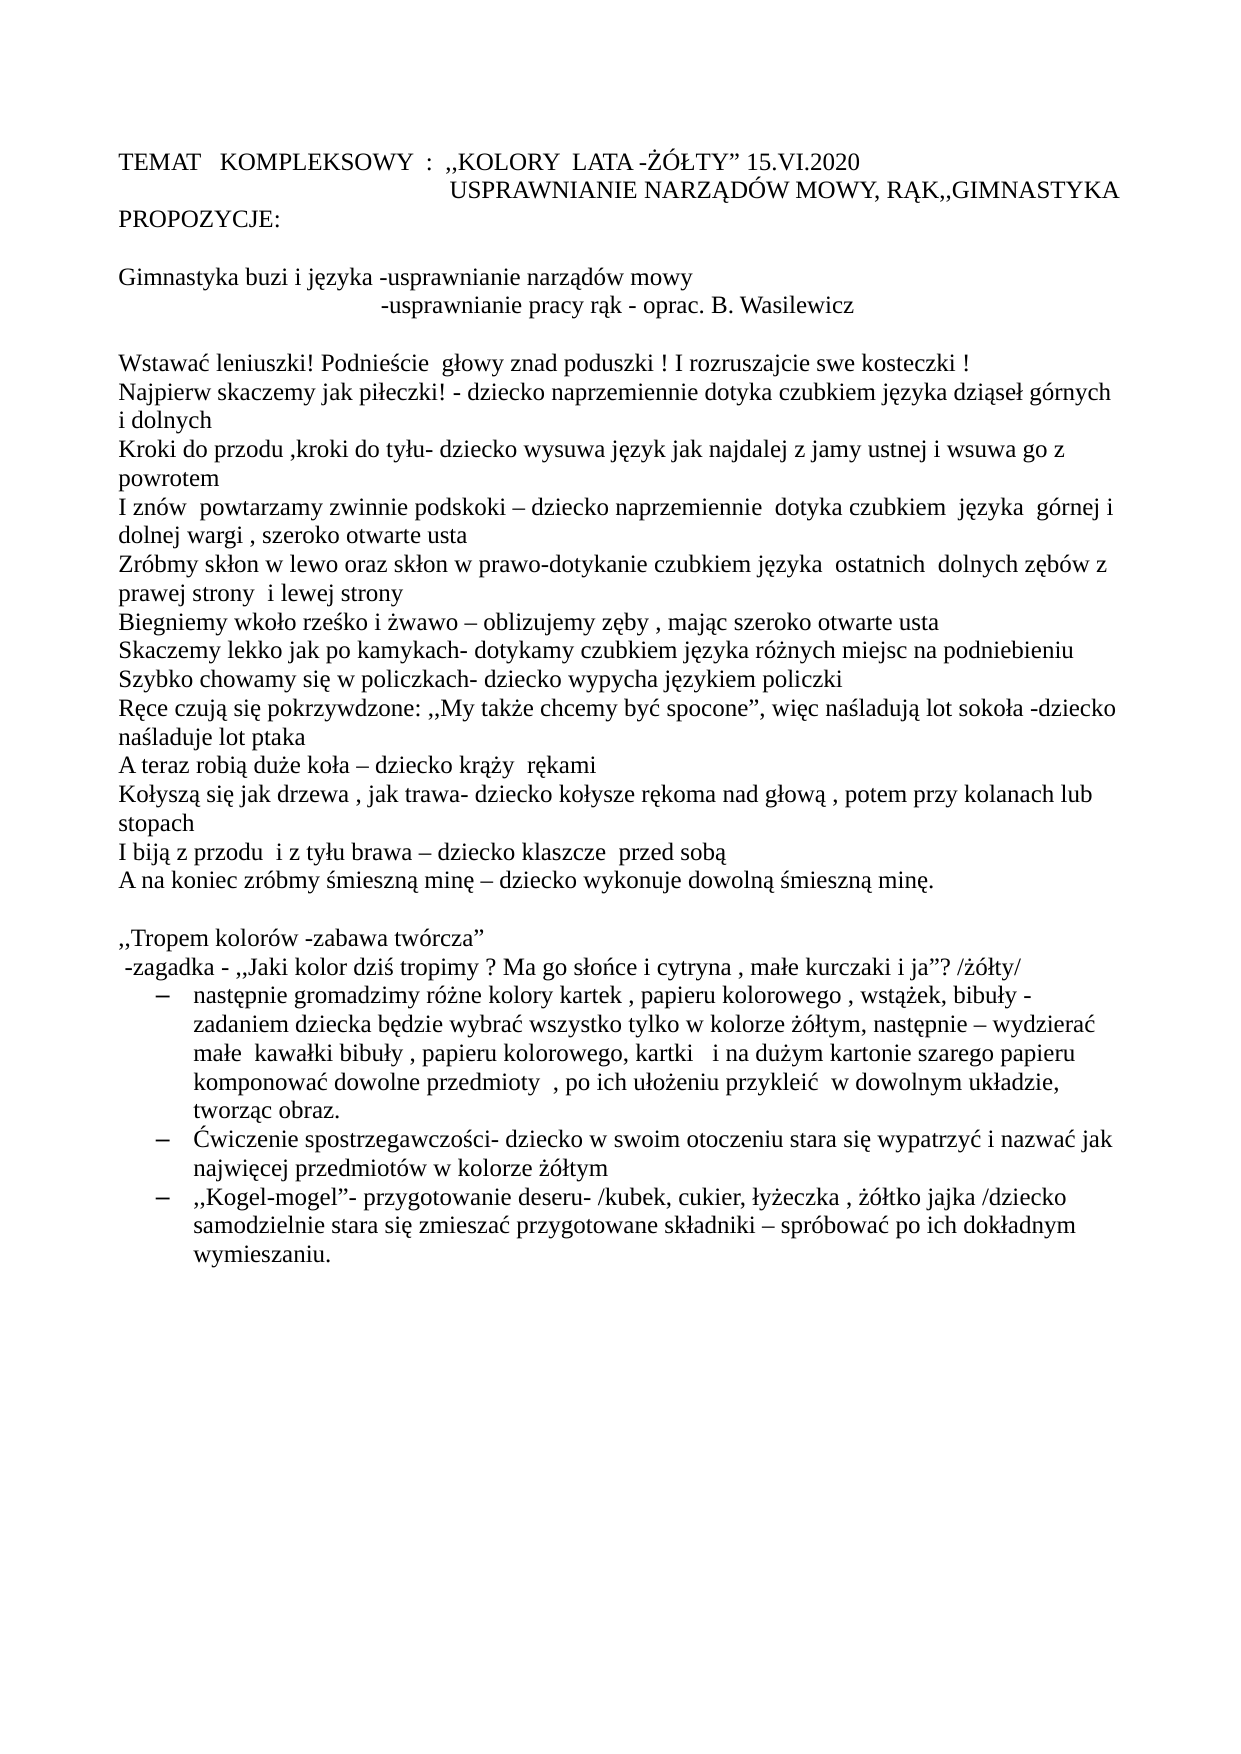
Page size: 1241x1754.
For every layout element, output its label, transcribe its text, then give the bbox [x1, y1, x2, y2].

text -usprawnianie pracy rąk - oprac. B. Wasilewicz [118, 291, 1122, 319]
text Skaczemy lekko jak po kamykach- dotykamy czubkiem języka różnych miejsc na podniebieniu [118, 636, 1122, 664]
text PROPOZYCJE: [118, 204, 1122, 233]
text I biją z przodu i z tyłu brawa – dziecko klaszcze przed sobą [118, 837, 1122, 866]
text Kołyszą się jak drzewa , jak trawa- dziecko kołysze rękoma nad głową , potem przy kolanach lub stopach [118, 779, 1122, 837]
text Wstawać leniuszki! Podnieście głowy znad poduszki ! I rozruszajcie swe kosteczki ! [118, 348, 1122, 377]
text Zróbmy skłon w lewo oraz skłon w prawo-dotykanie czubkiem języka ostatnich dolnych zębów z prawej strony i lewej strony [118, 549, 1122, 607]
text Szybko chowamy się w policzkach- dziecko wypycha językiem policzki [118, 664, 1122, 693]
text USPRAWNIANIE NARZĄDÓW MOWY, RĄK,,GIMNASTYKA [118, 176, 1122, 204]
text Gimnastyka buzi i języka -usprawnianie narządów mowy [118, 262, 1122, 291]
text A teraz robią duże koła – dziecko krąży rękami [118, 751, 1122, 779]
text TEMAT KOMPLEKSOWY : ,,KOLORY LATA -ŻÓŁTY” 15.VI.2020 [118, 147, 1122, 176]
list następnie gromadzimy różne kolory kartek , papieru kolorowego , wstążek, bibuły -zadaniem dziecka będzie wybrać wszystko tylko w kolorze żółtym, następnie – wydzierać małe kawałki bibuły , papieru kolorowego, kartki i na dużym kartonie szarego papieru komponować dowolne przedmioty , po ich ułożeniu przykleić w dowolnym układzie, tworząc obraz. [156, 981, 1122, 1124]
text Kroki do przodu ,kroki do tyłu- dziecko wysuwa język jak najdalej z jamy ustnej i wsuwa go z powrotem [118, 434, 1122, 492]
text A na koniec zróbmy śmieszną minę – dziecko wykonuje dowolną śmieszną minę. [118, 866, 1122, 894]
text Biegniemy wkoło rześko i żwawo – oblizujemy zęby , mając szeroko otwarte usta [118, 607, 1122, 636]
list ,,Kogel-mogel”- przygotowanie deseru- /kubek, cukier, łyżeczka , żółtko jajka /dziecko samodzielnie stara się zmieszać przygotowane składniki – spróbować po ich dokładnym wymieszaniu. [156, 1182, 1122, 1268]
text Ręce czują się pokrzywdzone: ,,My także chcemy być spocone”, więc naśladują lot sokoła -dziecko naśladuje lot ptaka [118, 693, 1122, 751]
text I znów powtarzamy zwinnie podskoki – dziecko naprzemiennie dotyka czubkiem języka górnej i dolnej wargi , szeroko otwarte usta [118, 492, 1122, 549]
text Najpierw skaczemy jak piłeczki! - dziecko naprzemiennie dotyka czubkiem języka dziąseł górnych i dolnych [118, 377, 1122, 434]
text -zagadka - ,,Jaki kolor dziś tropimy ? Ma go słońce i cytryna , małe kurczaki i ja”? /żółty/ [118, 952, 1122, 981]
list Ćwiczenie spostrzegawczości- dziecko w swoim otoczeniu stara się wypatrzyć i nazwać jak najwięcej przedmiotów w kolorze żółtym [156, 1124, 1122, 1182]
text ,,Tropem kolorów -zabawa twórcza” [118, 923, 1122, 952]
